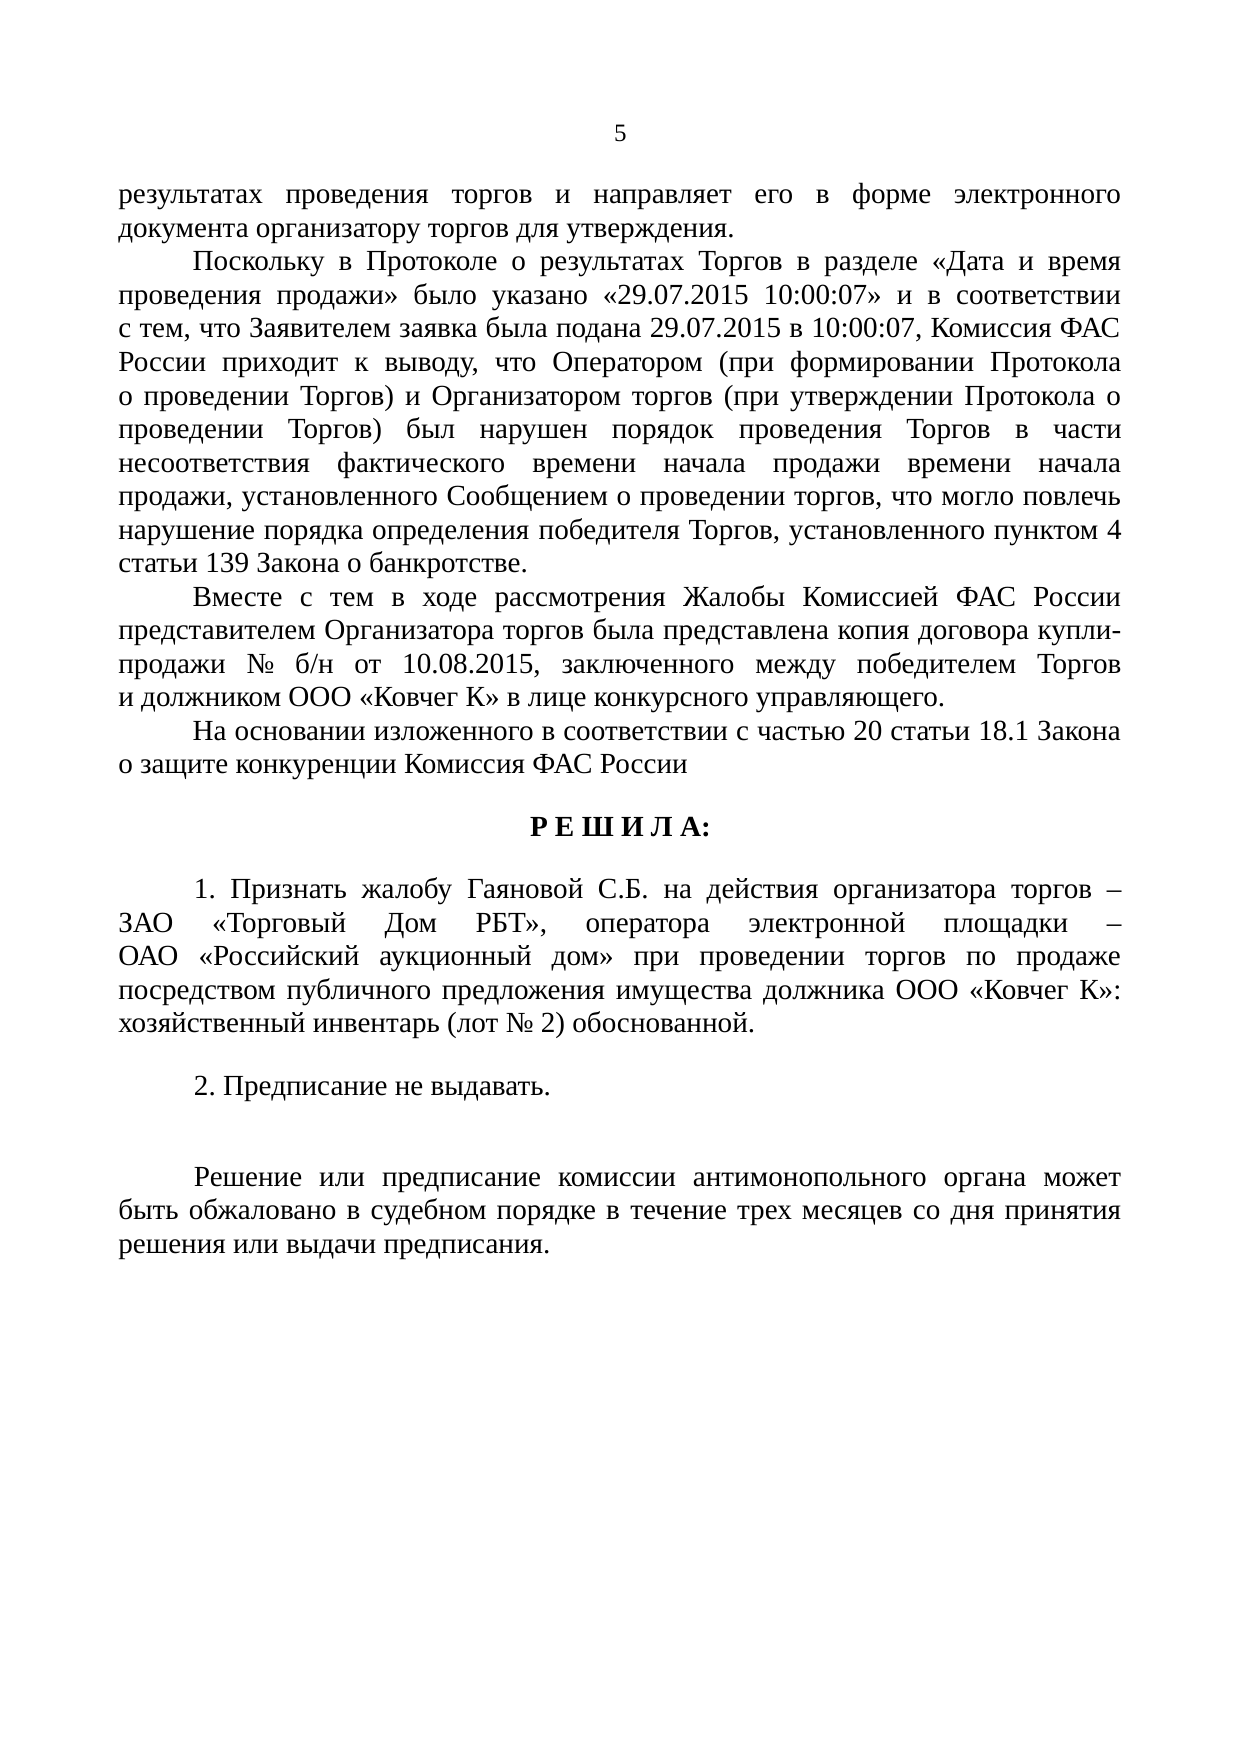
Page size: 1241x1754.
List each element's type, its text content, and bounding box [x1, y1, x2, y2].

text 1. Признать жалобу Гаяновой С.Б. на действия организатора торгов – ЗАО «Торговый Дом РБТ», оператора электронной площадки – ОАО «Российский аукционный дом» при проведении торгов по продаже посредством публичного предложения имущества должника ООО «Ковчег К»: хозяйственный инвентарь (лот № 2) обоснованной. [118, 871, 1122, 1039]
text 2. Предписание не выдавать. [118, 1068, 1122, 1101]
text На основании изложенного в соответствии с частью 20 статьи 18.1 Закона о защите конкуренции Комиссия ФАС России [118, 713, 1122, 780]
text Решение или предписание комиссии антимонопольного органа может быть обжаловано в судебном порядке в течение трех месяцев со дня принятия решения или выдачи предписания. [118, 1159, 1122, 1259]
text Вместе с тем в ходе рассмотрения Жалобы Комиссией ФАС России представителем Организатора торгов была представлена копия договора купли-продажи № б/н от 10.08.2015, заключенного между победителем Торгов и должником ООО «Ковчег К» в лице конкурсного управляющего. [118, 579, 1122, 713]
text Поскольку в Протоколе о результатах Торгов в разделе «Дата и время проведения продажи» было указано «29.07.2015 10:00:07» и в соответствии с тем, что Заявителем заявка была подана 29.07.2015 в 10:00:07, Комиссия ФАС России приходит к выводу, что Оператором (при формировании Протокола о проведении Торгов) и Организатором торгов (при утверждении Протокола о проведении Торгов) был нарушен порядок проведения Торгов в части несоответствия фактического времени начала продажи времени начала продажи, установленного Сообщением о проведении торгов, что могло повлечь нарушение порядка определения победителя Торгов, установленного пунктом 4 статьи 139 Закона о банкротстве. [118, 243, 1122, 579]
text Р Е Ш И Л А: [118, 809, 1122, 842]
text результатах проведения торгов и направляет его в форме электронного документа организатору торгов для утверждения. [118, 176, 1122, 243]
